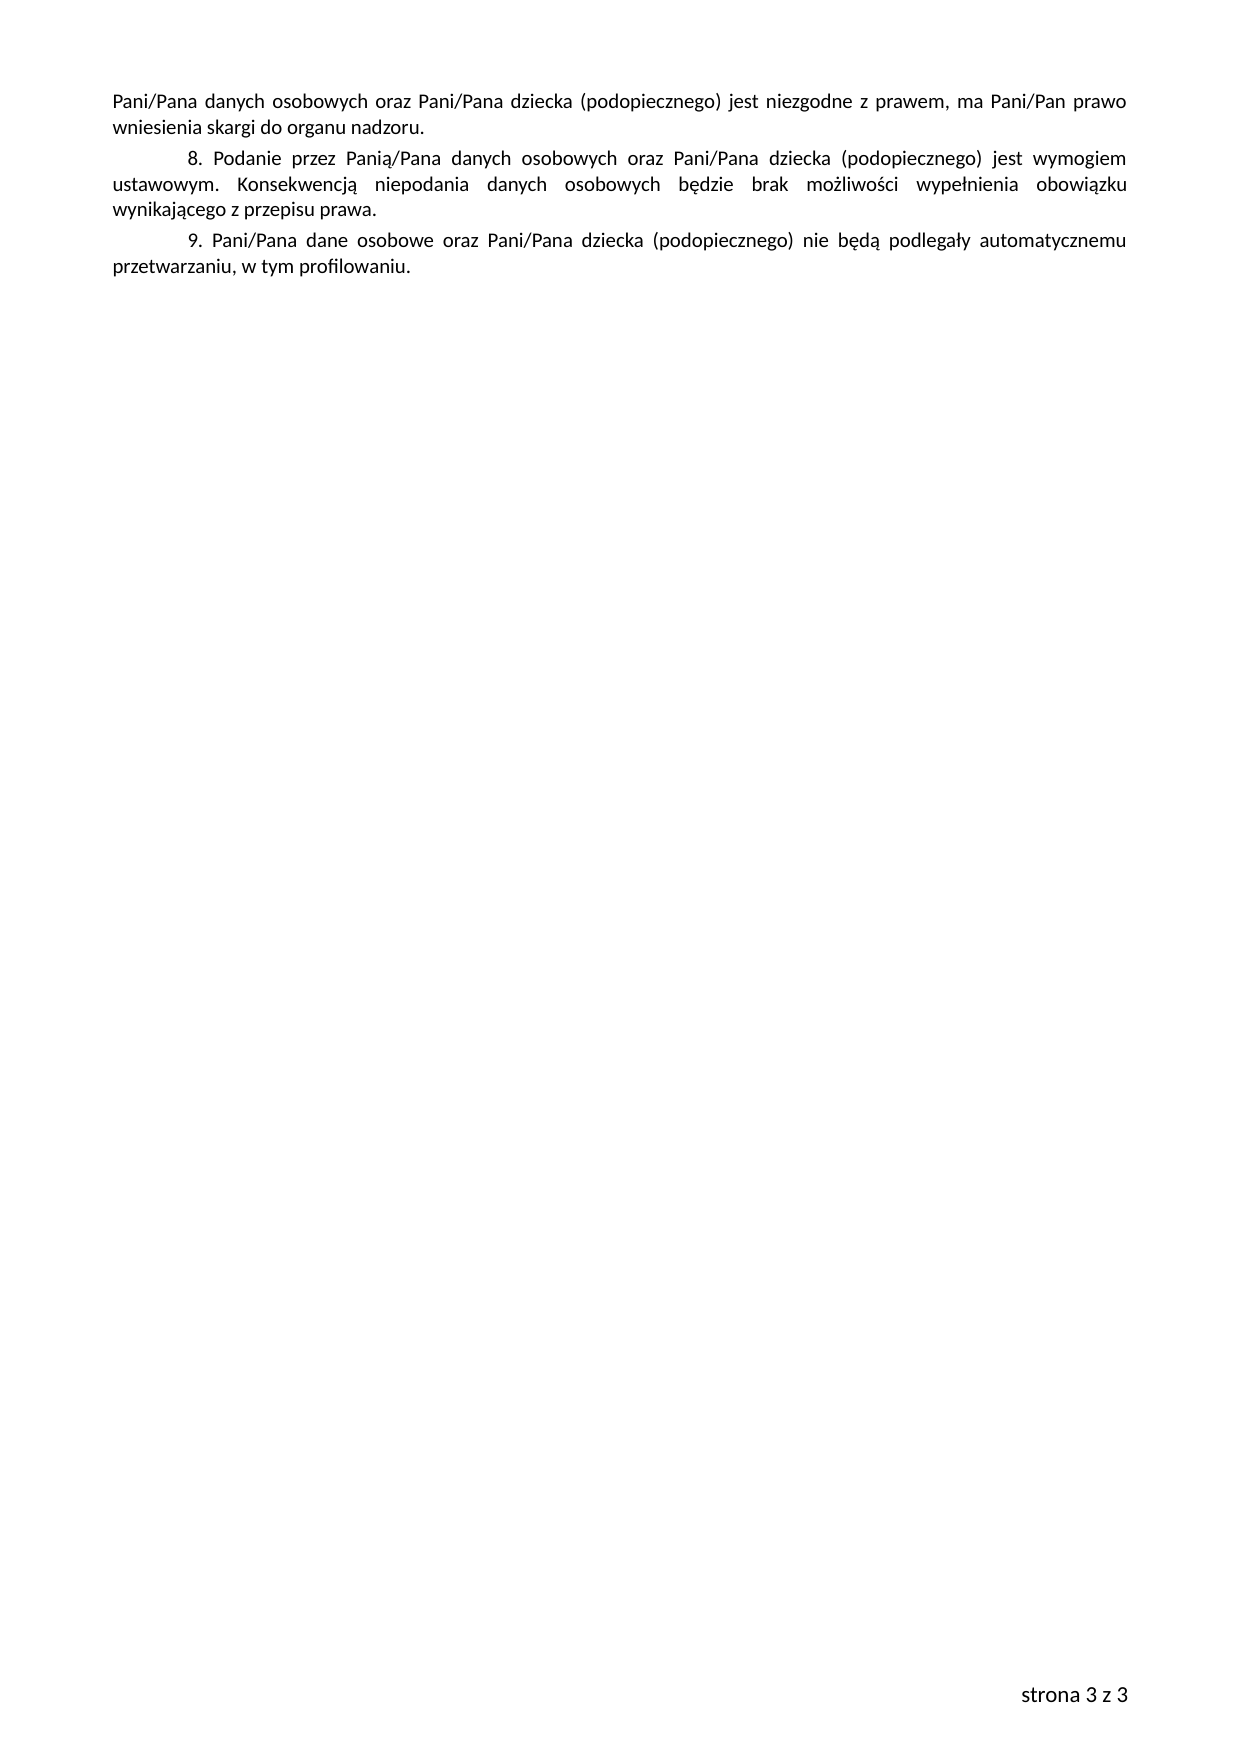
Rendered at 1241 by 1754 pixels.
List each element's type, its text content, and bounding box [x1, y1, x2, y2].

text 8. Podanie przez Panią/Pana danych osobowych oraz Pani/Pana dziecka (podopiecznego) jest wymogiem ustawowym. Konsekwencją niepodania danych osobowych będzie brak możliwości wypełnienia obowiązku wynikającego z przepisu prawa. [112, 145, 1128, 222]
text 9. Pani/Pana dane osobowe oraz Pani/Pana dziecka (podopiecznego) nie będą podlegały automatycznemu przetwarzaniu, w tym profilowaniu. [112, 227, 1128, 278]
text Pani/Pana danych osobowych oraz Pani/Pana dziecka (podopiecznego) jest niezgodne z prawem, ma Pani/Pan prawo wniesienia skargi do organu nadzoru. [112, 88, 1128, 139]
